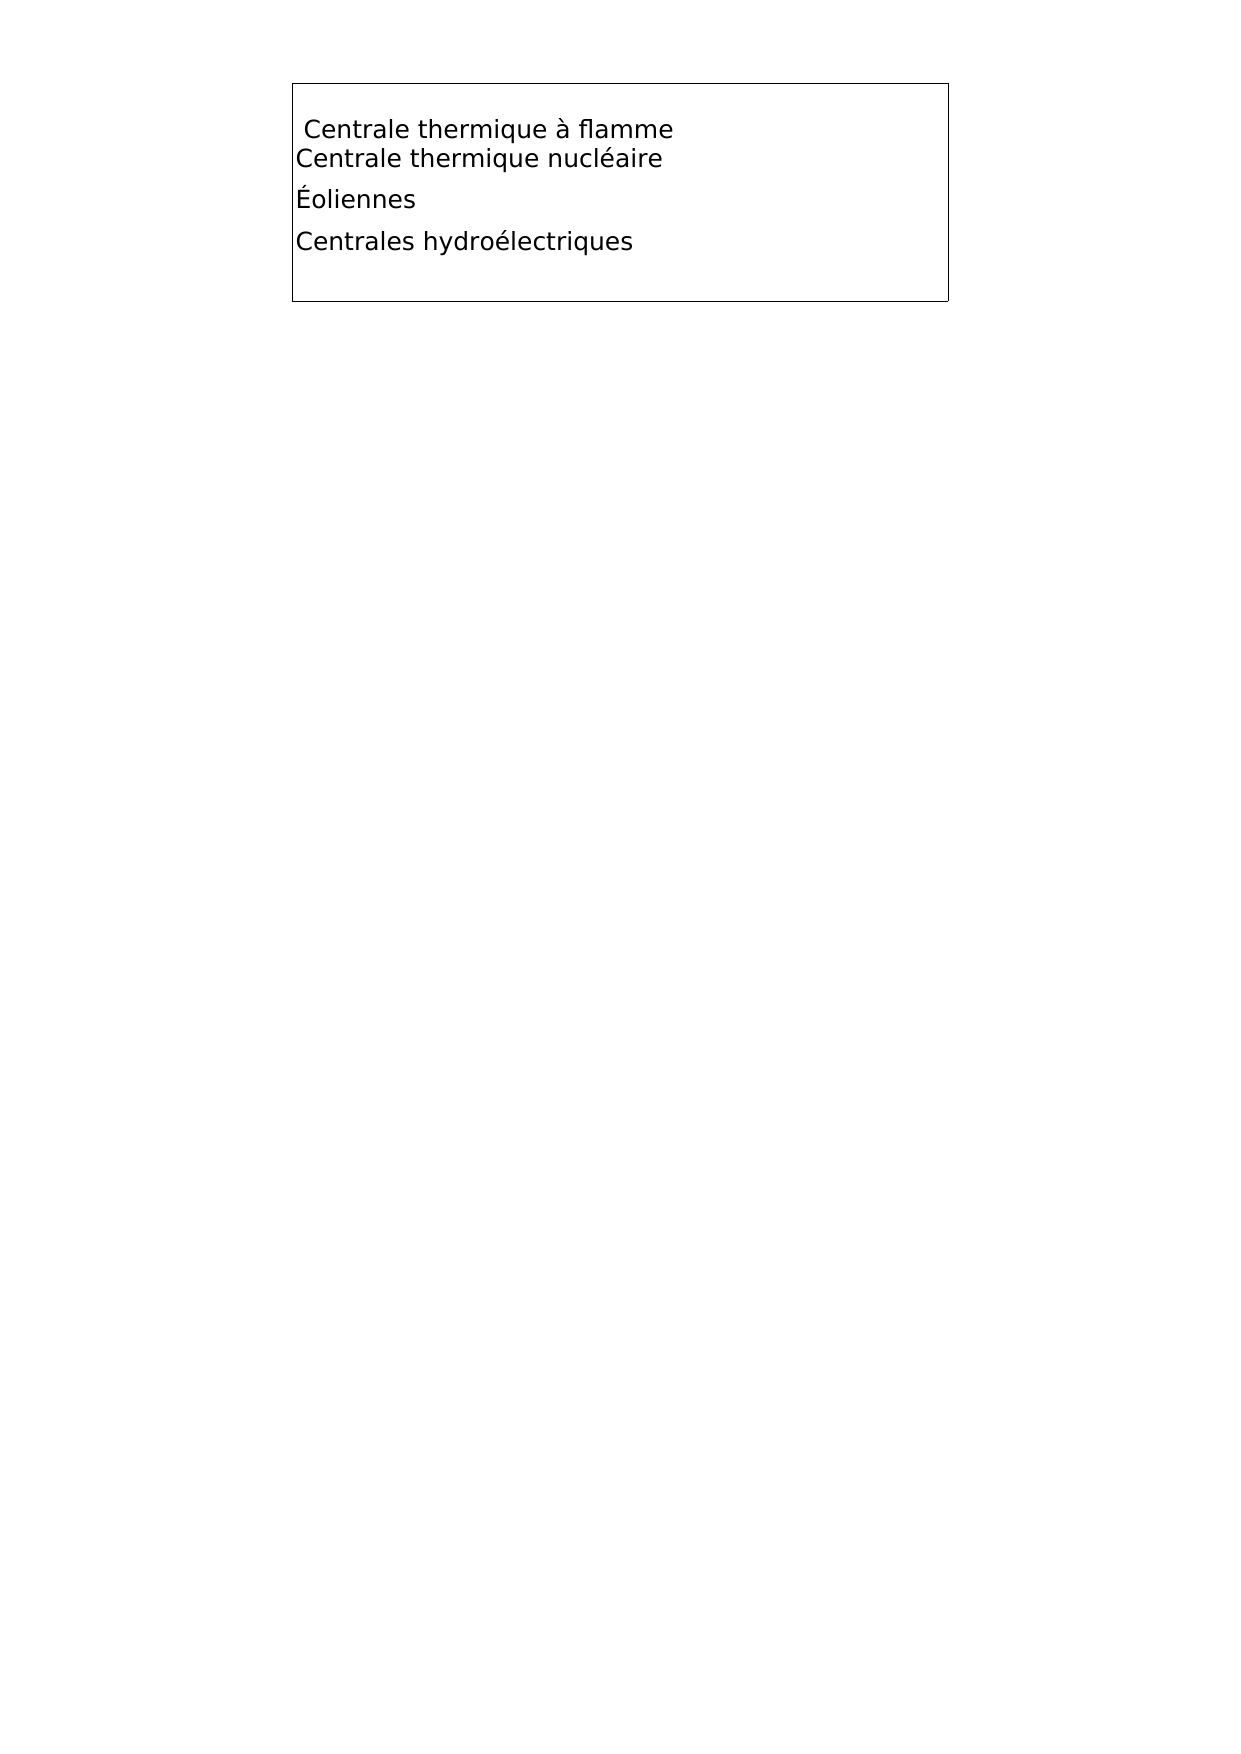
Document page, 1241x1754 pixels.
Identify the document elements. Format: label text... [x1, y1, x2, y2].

table_header Centrale thermique à flamme Centrale thermique nucléaire Éoliennes Centrales hydroélectriques [293, 84, 948, 301]
